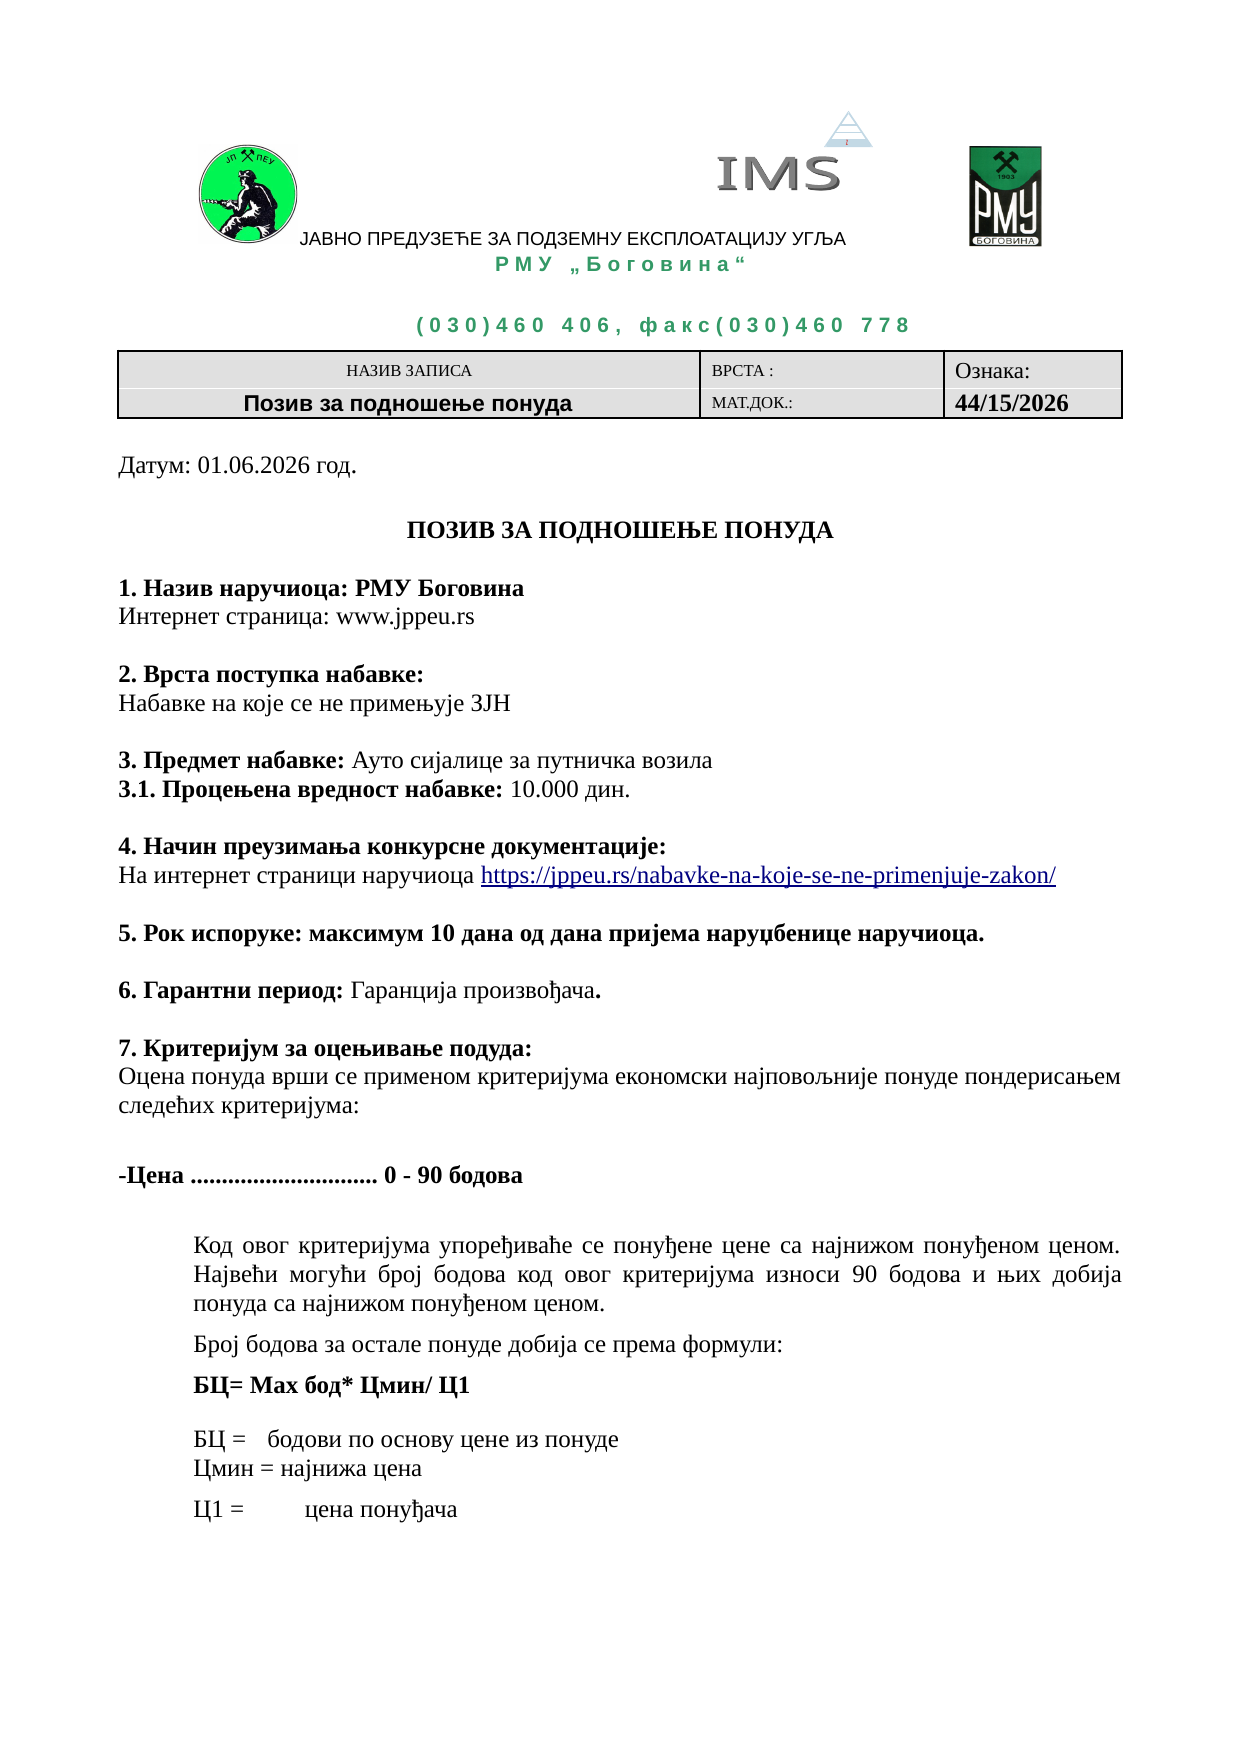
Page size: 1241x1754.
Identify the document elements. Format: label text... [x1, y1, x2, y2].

text Набавке на које се не примењује ЗЈН [118, 688, 1122, 716]
text -Цена .............................. 0 - 90 бодова [118, 1160, 1122, 1189]
text Оцена понуда врши се применом критеријума економски најповољније понуде пондерисањем следећих критеријума: [118, 1061, 1122, 1119]
text 7. Критеријум за оцењивање подуда: [118, 1033, 1122, 1061]
table_cell МАТ.ДОК.: [701, 389, 943, 417]
text 6. Гарантни период: Гаранција произвођача. [118, 975, 1122, 1004]
text (030)460 406, факс(030)460 778 [118, 313, 1122, 337]
picture [198, 144, 298, 244]
text Код овог критеријума упоређиваће се понуђене цене са најнижом понуђеном ценом. Највећи могући број бодова код овог критеријума износи 90 бодова и њих добија понуда са најнижом понуђеном ценом. [193, 1230, 1122, 1316]
text Датум: 01.06.2026 год. [118, 448, 1122, 479]
text Интернет страница: www.jppeu.rs [118, 601, 1122, 630]
text 1. Назив наручиоца: РМУ Боговина [118, 573, 1122, 601]
text 2. Врста поступка набавке: [118, 659, 1122, 688]
text На интернет страници наручиоца https://jppeu.rs/nabavke-na-koje-se-ne-primenjuje-zakon/ [118, 860, 1122, 889]
picture [969, 146, 1042, 247]
text БЦ= Маx бод* Цмин/ Ц1 [193, 1370, 1122, 1399]
text Број бодова за остале понуде добија се према формули: [193, 1329, 1122, 1358]
text БЦ = бодови по основу цене из понуде [193, 1424, 1122, 1453]
table_header ВРСТА : [701, 352, 943, 388]
text ЈАВНО ПРЕДУЗЕЋЕ ЗА ПОДЗЕМНУ ЕКСПЛОАТАЦИЈУ УГЉА РМУ „Боговина“ [118, 143, 1122, 276]
table_header НАЗИВ ЗАПИСА [119, 352, 699, 388]
table_header Ознака: [945, 352, 1121, 388]
text 3.1. Процењена вредност набавке: 10.000 дин. [118, 774, 1122, 803]
text 3. Предмет набавке: Ауто сијалице за путничка возила [118, 745, 1122, 774]
table_cell 44/15/2026 [945, 389, 1121, 417]
text Цмин = најнижа цена [193, 1453, 1122, 1481]
table_cell Позив за подношење понуда [119, 389, 699, 417]
text 5. Рок испоруке: максимум 10 дана од дана пријема наруџбенице наручиоца. [118, 918, 1122, 946]
text 4. Начин преузимања конкурсне документације: [118, 831, 1122, 860]
text Ц1 = цена понуђача [193, 1494, 1122, 1523]
text ПОЗИВ ЗА ПОДНОШЕЊЕ ПОНУДА [118, 515, 1122, 544]
